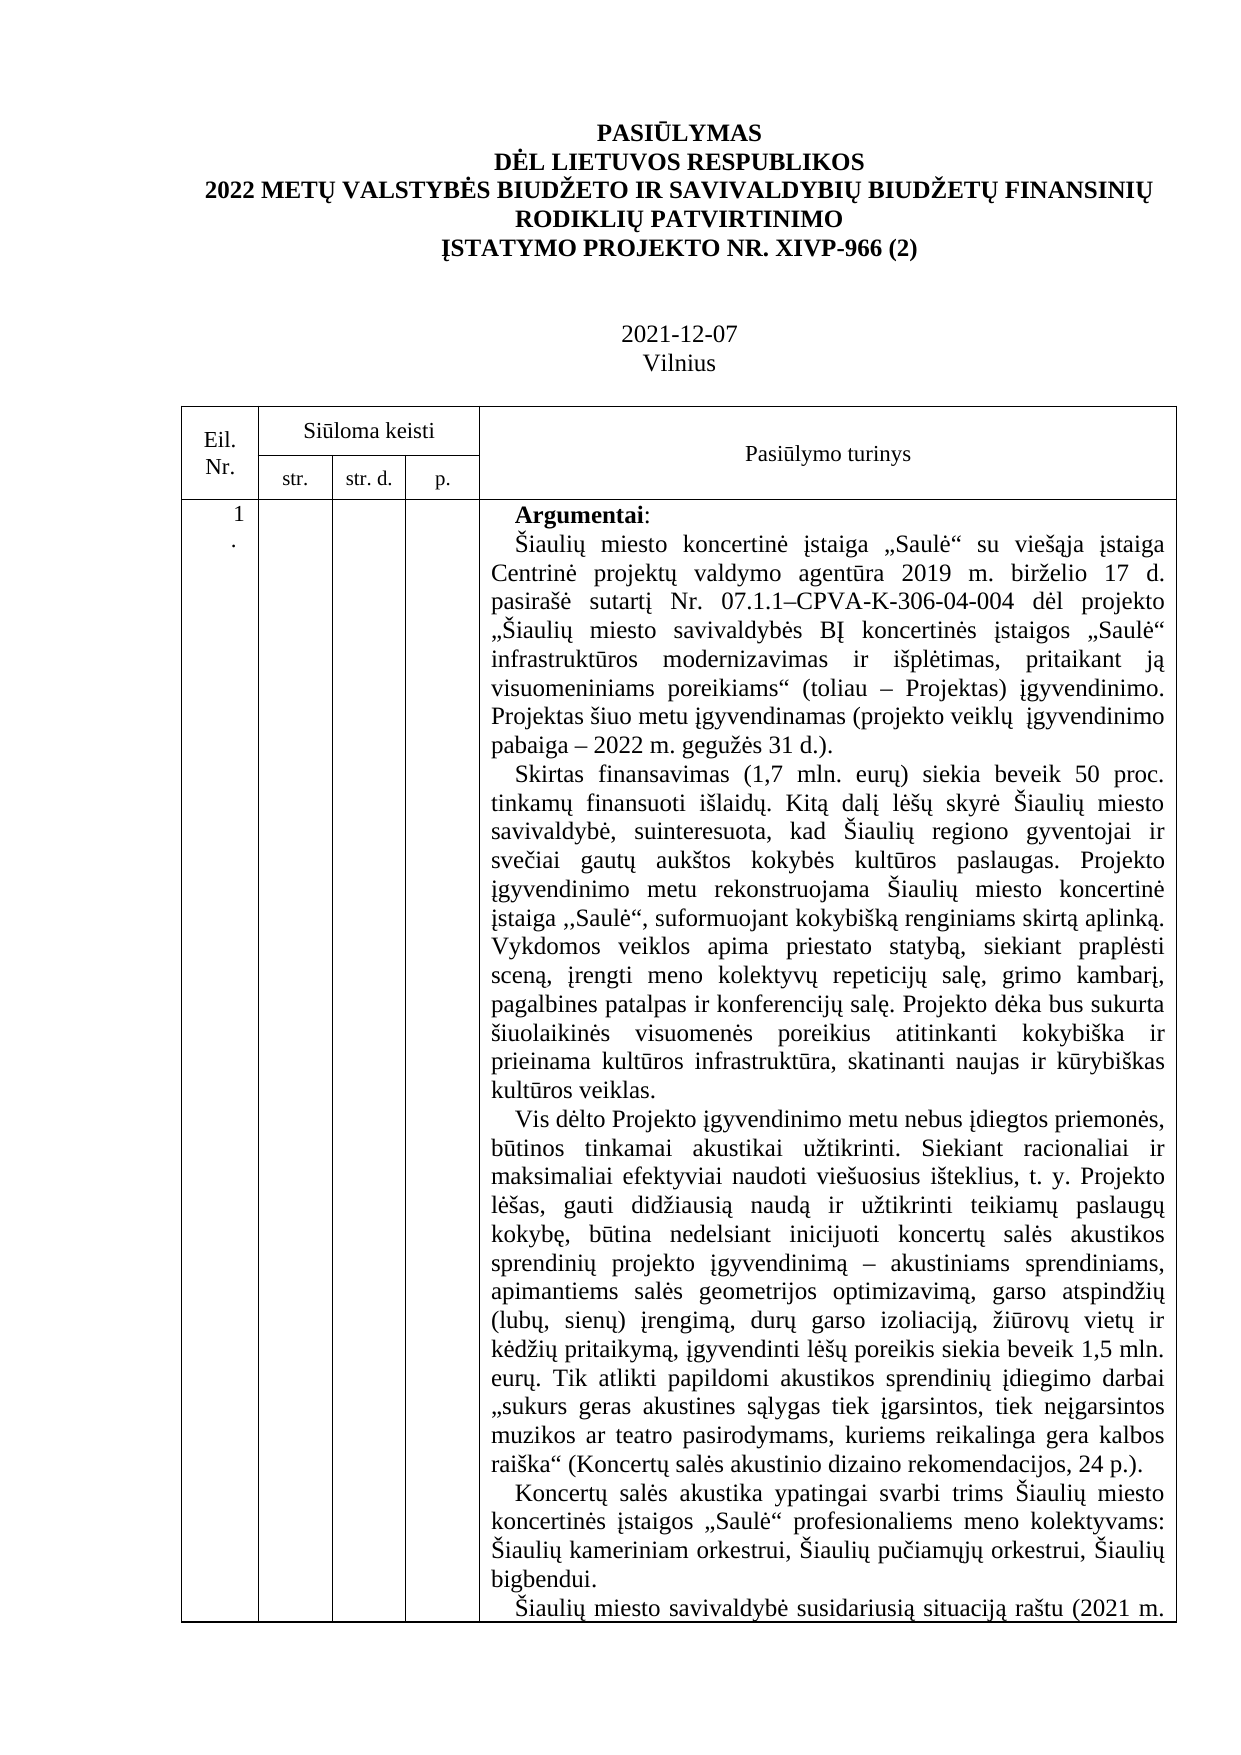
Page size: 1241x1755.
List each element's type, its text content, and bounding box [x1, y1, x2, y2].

table_cell p. [406, 456, 479, 499]
table_cell [333, 500, 405, 1621]
text 2021-12-07 [177, 319, 1181, 348]
text ĮSTATYMO PROJEKTO NR. XIVP-966 (2) [177, 233, 1181, 262]
text PASIŪLYMAS [177, 118, 1181, 147]
table_cell [259, 500, 332, 1621]
table_cell str. [259, 456, 332, 499]
table_cell Argumentai: Šiaulių miesto koncertinė įstaiga „Saulė“ su viešąja įstaiga Centrinė projektų valdymo agentūra 2019 m. birželio 17 d. pasirašė sutartį Nr. 07.1.1–CPVA-K-306-04-004 dėl projekto „Šiaulių miesto savivaldybės BĮ koncertinės įstaigos „Saulė“ infrastruktūros modernizavimas ir išplėtimas, pritaikant ją visuomeniniams poreikiams“ (toliau – Projektas) įgyvendinimo. Projektas šiuo metu įgyvendinamas (projekto veiklų įgyvendinimo pabaiga – 2022 m. gegužės 31 d.). Skirtas finansavimas (1,7 mln. eurų) siekia beveik 50 proc. tinkamų finansuoti išlaidų. Kitą dalį lėšų skyrė Šiaulių miesto savivaldybė, suinteresuota, kad Šiaulių regiono gyventojai ir svečiai gautų aukštos kokybės kultūros paslaugas. Projekto įgyvendinimo metu rekonstruojama Šiaulių miesto koncertinė įstaiga ,,Saulė“, suformuojant kokybišką renginiams skirtą aplinką. Vykdomos veiklos apima priestato statybą, siekiant praplėsti sceną, įrengti meno kolektyvų repeticijų salę, grimo kambarį, pagalbines patalpas ir konferencijų salę. Projekto dėka bus sukurta šiuolaikinės visuomenės poreikius atitinkanti kokybiška ir prieinama kultūros infrastruktūra, skatinanti naujas ir kūrybiškas kultūros veiklas. Vis dėlto Projekto įgyvendinimo metu nebus įdiegtos priemonės, būtinos tinkamai akustikai užtikrinti. Siekiant racionaliai ir maksimaliai efektyviai naudoti viešuosius išteklius, t. y. Projekto lėšas, gauti didžiausią naudą ir užtikrinti teikiamų paslaugų kokybę, būtina nedelsiant inicijuoti koncertų salės akustikos sprendinių projekto įgyvendinimą – akustiniams sprendiniams, apimantiems salės geometrijos optimizavimą, garso atspindžių (lubų, sienų) įrengimą, durų garso izoliaciją, žiūrovų vietų ir kėdžių pritaikymą, įgyvendinti lėšų poreikis siekia beveik 1,5 mln. eurų. Tik atlikti papildomi akustikos sprendinių įdiegimo darbai „sukurs geras akustines sąlygas tiek įgarsintos, tiek neįgarsintos muzikos ar teatro pasirodymams, kuriems reikalinga gera kalbos raiška“ (Koncertų salės akustinio dizaino rekomendacijos, 24 p.). Koncertų salės akustika ypatingai svarbi trims Šiaulių miesto koncertinės įstaigos „Saulė“ profesionaliems meno kolektyvams: Šiaulių kameriniam orkestrui, Šiaulių pučiamųjų orkestrui, Šiaulių bigbendui. Šiaulių miesto savivaldybė susidariusią situaciją raštu (2021 m. [480, 500, 1176, 1621]
table_header Eil. Nr. [182, 407, 258, 499]
table_header Siūloma keisti [259, 407, 479, 455]
table_header Pasiūlymo turinys [480, 407, 1176, 499]
table_cell [182, 500, 258, 1621]
table_cell str. d. [333, 456, 405, 499]
table_cell [406, 500, 479, 1621]
text DĖL LIETUVOS RESPUBLIKOS [177, 147, 1181, 176]
text 2022 METŲ VALSTYBĖS BIUDŽETO IR SAVIVALDYBIŲ BIUDŽETŲ FINANSINIŲ RODIKLIŲ PATVIRTINIMO [177, 176, 1181, 233]
text Vilnius [177, 348, 1181, 377]
